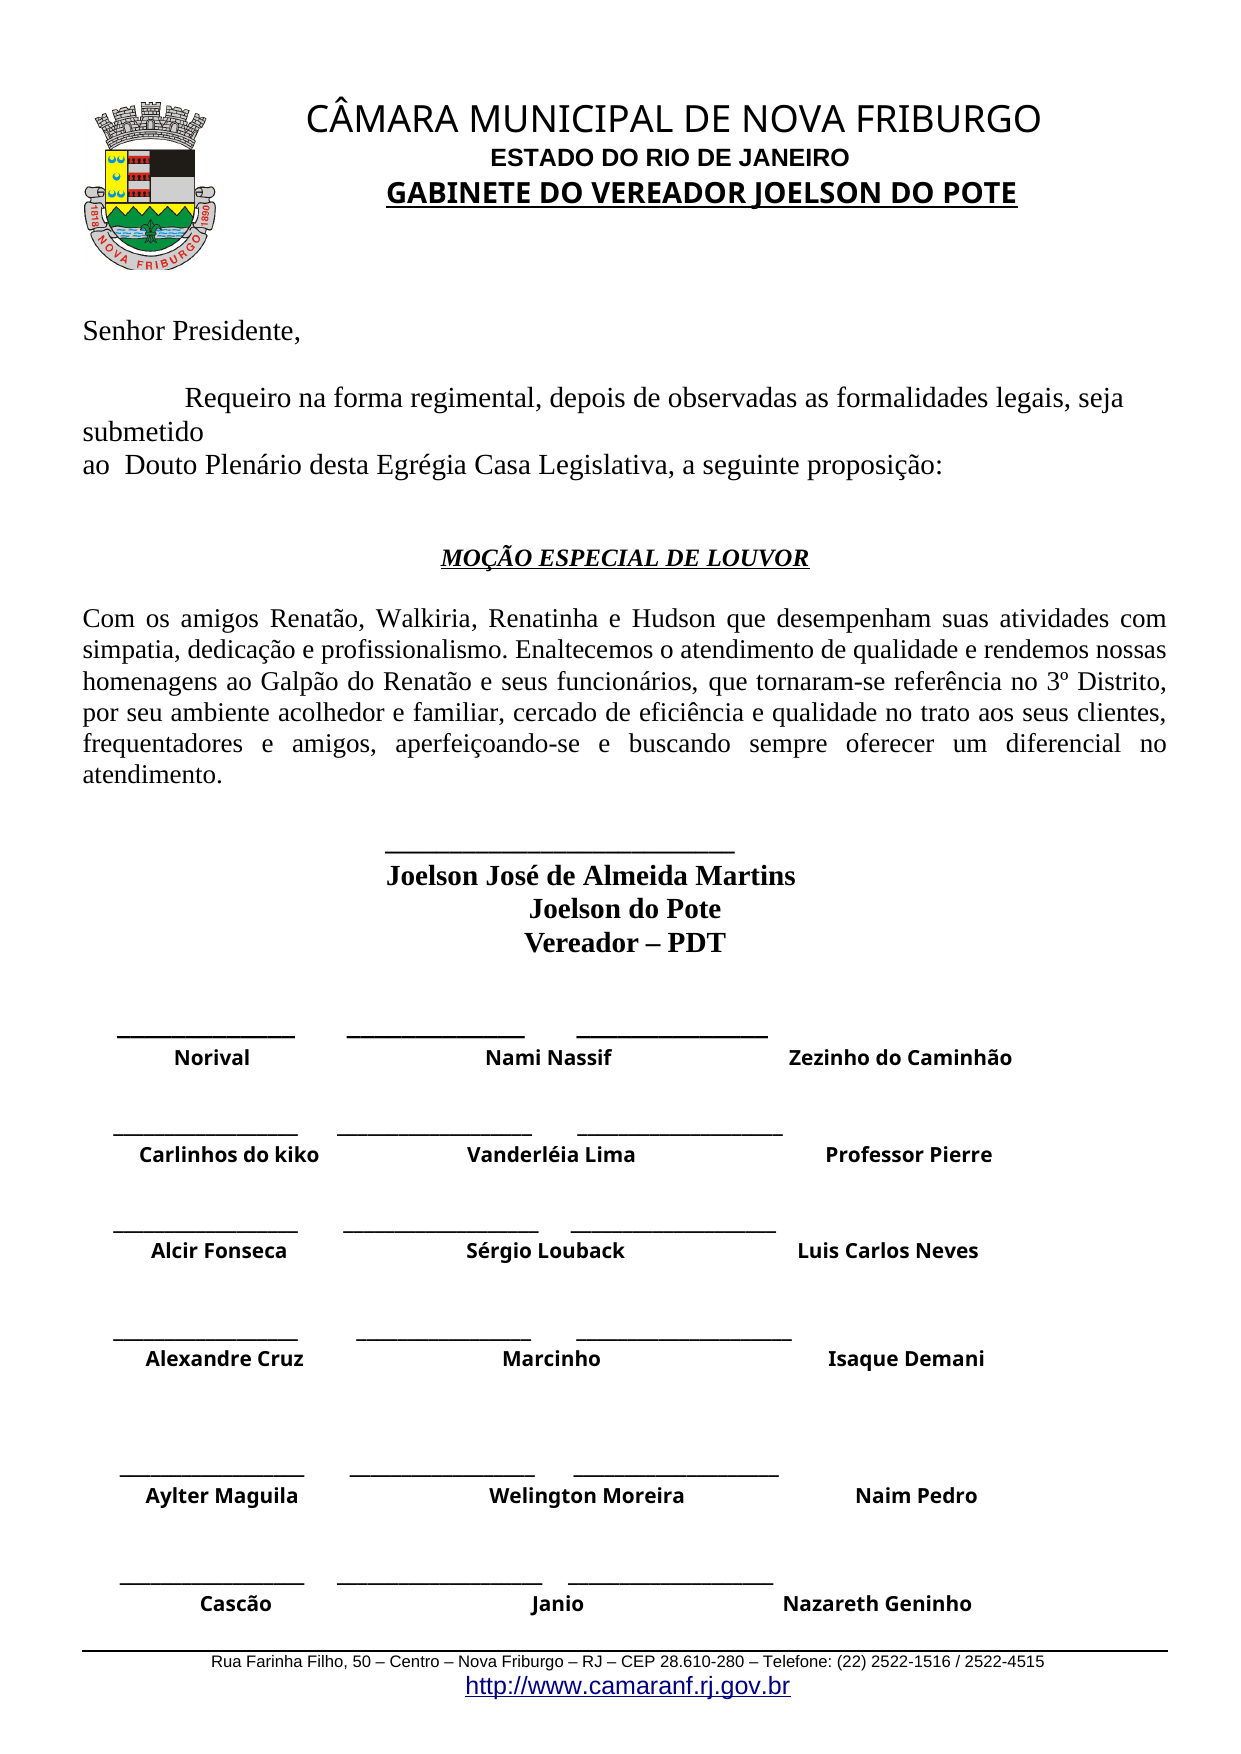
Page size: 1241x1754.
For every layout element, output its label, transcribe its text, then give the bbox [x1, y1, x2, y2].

text Cascão Janio Nazareth Geninho [81, 1589, 1169, 1617]
text Alexandre Cruz Marcinho Isaque Demani [81, 1344, 1169, 1373]
text __________________ ___________________ ____________________ [81, 1106, 1169, 1140]
text __________________ ___________________ ____________________ [81, 1202, 1169, 1237]
text MOÇÃO ESPECIAL DE LOUVOR [82, 543, 1168, 572]
text Senhor Presidente, [82, 313, 1168, 347]
text Joelson José de Almeida Martins [82, 858, 1168, 891]
text ao Douto Plenário desta Egrégia Casa Legislativa, a seguinte proposição: [82, 447, 1168, 481]
text Alcir Fonseca Sérgio Louback Luis Carlos Neves [81, 1237, 1169, 1265]
text Norival Nami Nassif Zezinho do Caminhão [81, 1043, 1169, 1072]
text Carlinhos do kiko Vanderléia Lima Professor Pierre [81, 1140, 1169, 1168]
text GABINETE DO VEREADOR JOELSON DO POTE [217, 172, 1168, 212]
text __________________ _________________ _____________________ [81, 1310, 1169, 1344]
text ___________________________ [82, 818, 1168, 858]
list Joelson do Pote [82, 891, 1168, 925]
text Com os amigos Renatão, Walkiria, Renatinha e Hudson que desempenham suas atividades com simpatia, dedicação e profissionalismo. Enaltecemos o atendimento de qualidade e rendemos nossas homenagens ao Galpão do Renatão e seus funcionários, que tornaram-se referência no 3º Distrito, por seu ambiente acolhedor e familiar, cercado de eficiência e qualidade no trato aos seus clientes, frequentadores e amigos, aperfeiçoando-se e buscando sempre oferecer um diferencial no atendimento. [82, 602, 1168, 789]
text __________________ __________________ ____________________ [81, 1447, 1169, 1481]
text __________________ ____________________ ____________________ [81, 1555, 1169, 1589]
text Aylter Maguila Welington Moreira Naim Pedro [81, 1481, 1169, 1509]
list Vereador – PDT [82, 925, 1168, 958]
text _____________ _____________ ______________ [82, 998, 1105, 1043]
text Requeiro na forma regimental, depois de observadas as formalidades legais, seja submetido [82, 380, 1168, 447]
